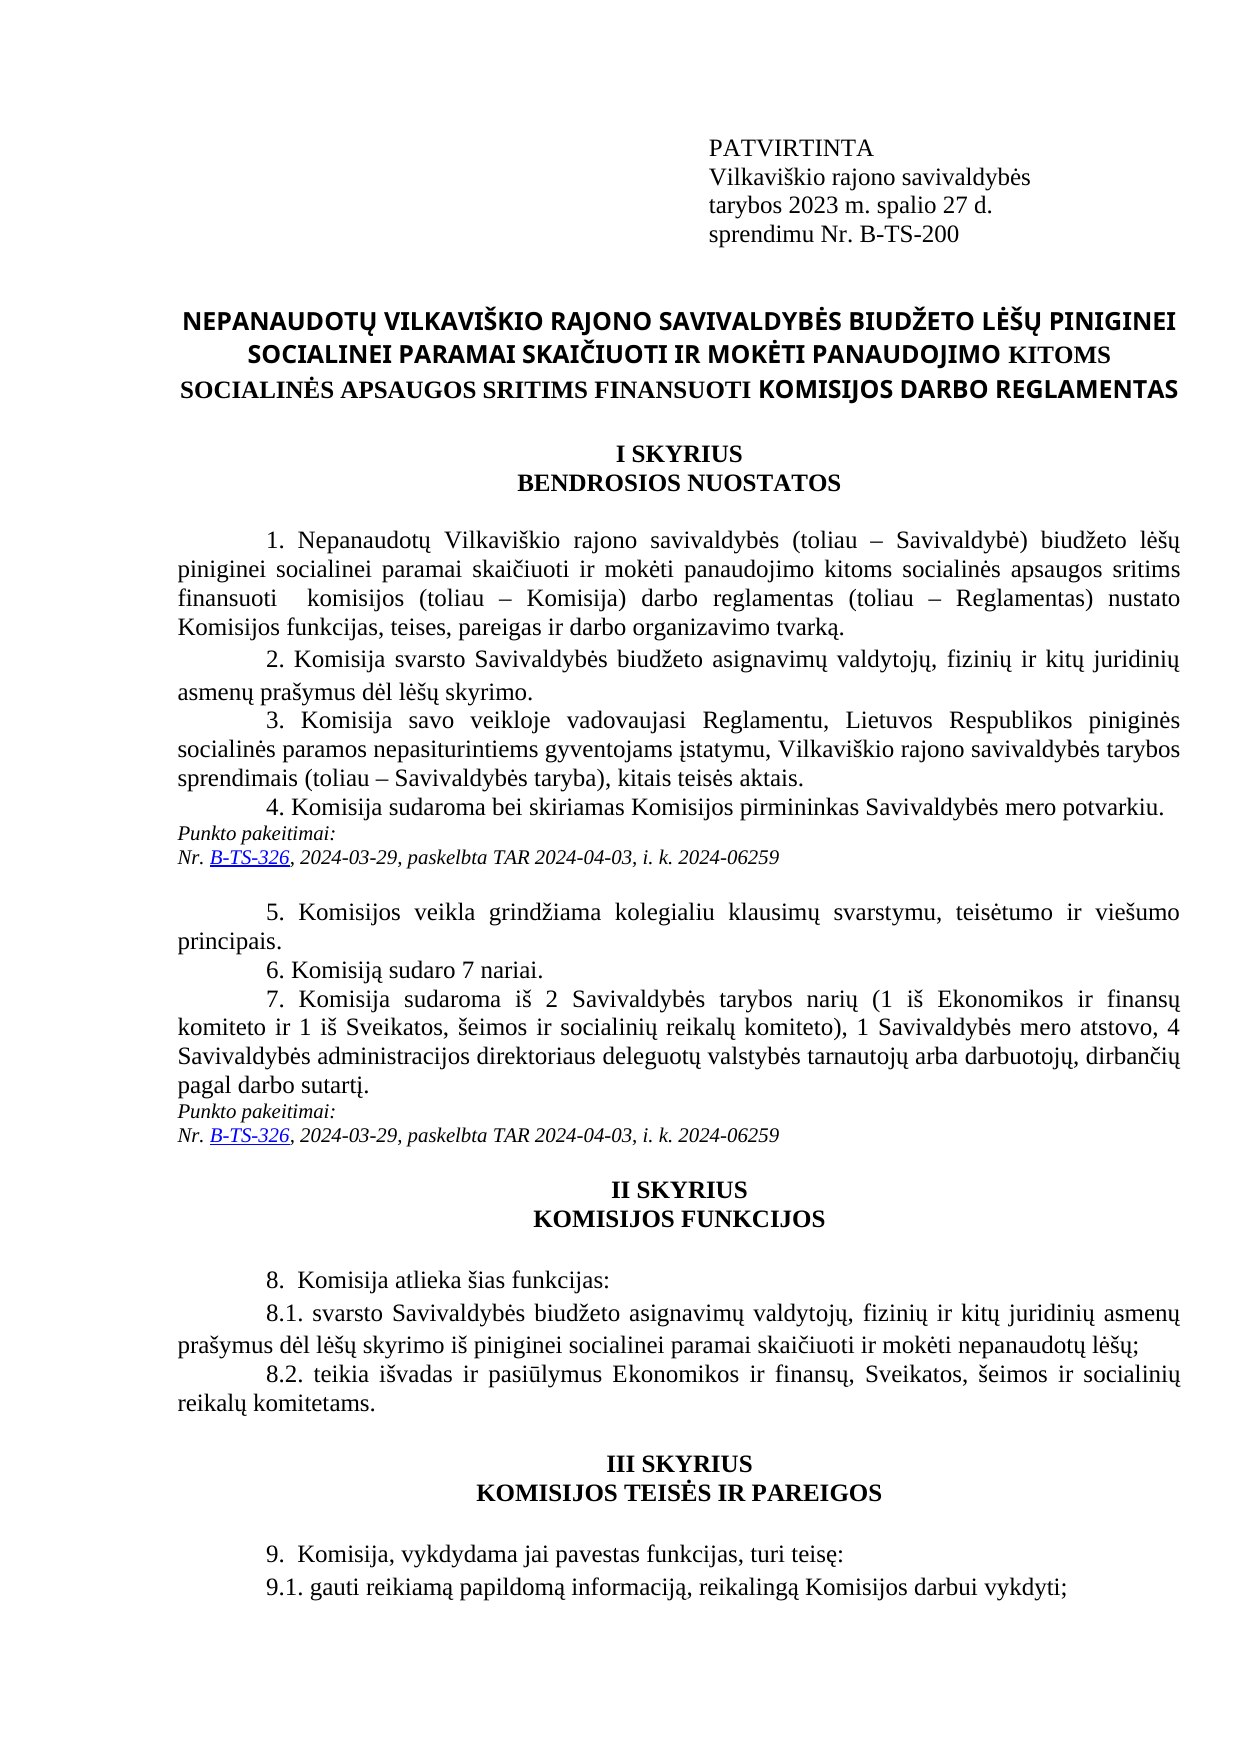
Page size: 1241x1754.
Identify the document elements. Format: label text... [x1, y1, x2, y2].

text 9. Komisija, vykdydama jai pavestas funkcijas, turi teisę: [177, 1536, 1181, 1568]
text 1. Nepanaudotų Vilkaviškio rajono savivaldybės (toliau – Savivaldybė) biudžeto lėšų piniginei socialinei paramai skaičiuoti ir mokėti panaudojimo kitoms socialinės apsaugos sritims finansuoti komisijos (toliau – Komisija) darbo reglamentas (toliau – Reglamentas) nustato Komisijos funkcijas, teises, pareigas ir darbo organizavimo tvarką. [177, 526, 1181, 641]
text 9.1. gauti reikiamą papildomą informaciją, reikalingą Komisijos darbui vykdyti; [177, 1568, 1181, 1601]
text 5. Komisijos veikla grindžiama kolegialiu klausimų svarstymu, teisėtumo ir viešumo principais. [177, 897, 1181, 955]
text BENDROSIOS NUOSTATOS [177, 468, 1181, 497]
text 7. Komisija sudaroma iš 2 Savivaldybės tarybos narių (1 iš Ekonomikos ir finansų komiteto ir 1 iš Sveikatos, šeimos ir socialinių reikalų komiteto), 1 Savivaldybės mero atstovo, 4 Savivaldybės administracijos direktoriaus deleguotų valstybės tarnautojų arba darbuotojų, dirbančių pagal darbo sutartį. [177, 984, 1181, 1099]
text tarybos 2023 m. spalio 27 d. [177, 190, 1181, 219]
text sprendimu Nr. B-TS-200 [177, 219, 1181, 248]
text 8.1. svarsto Savivaldybės biudžeto asignavimų valdytojų, fizinių ir kitų juridinių asmenų prašymus dėl lėšų skyrimo iš piniginei socialinei paramai skaičiuoti ir mokėti nepanaudotų lėšų; [177, 1294, 1181, 1359]
text 4. Komisija sudaroma bei skiriamas Komisijos pirmininkas Savivaldybės mero potvarkiu. [177, 792, 1181, 821]
text PATVIRTINTA [177, 133, 1181, 162]
text I SKYRIUS [177, 439, 1181, 468]
text 8.2. teikia išvadas ir pasiūlymus Ekonomikos ir finansų, Sveikatos, šeimos ir socialinių reikalų komitetams. [177, 1359, 1181, 1417]
text Punkto pakeitimai: [177, 821, 1181, 845]
text 6. Komisiją sudaro 7 nariai. [177, 955, 1181, 984]
text III SKYRIUS [177, 1449, 1181, 1478]
text 8. Komisija atlieka šias funkcijas: [177, 1262, 1181, 1294]
text Vilkaviškio rajono savivaldybės [177, 162, 1181, 190]
text II SKYRIUS [177, 1176, 1181, 1204]
text Nr. B-TS-326, 2024-03-29, paskelbta TAR 2024-04-03, i. k. 2024-06259 [177, 1123, 1181, 1147]
text Nr. B-TS-326, 2024-03-29, paskelbta TAR 2024-04-03, i. k. 2024-06259 [177, 845, 1181, 869]
text NEPANAUDOTŲ VILKAVIŠKIO RAJONO SAVIVALDYBĖS BIUDŽETO LĖŠŲ PINIGINEI SOCIALINEI PARAMAI SKAIČIUOTI IR MOKĖTI PANAUDOJIMO KITOMS SOCIALINĖS APSAUGOS SRITIMS FINANSUOTI KOMISIJOS DARBO REGLAMENTAS [177, 303, 1181, 405]
text KOMISIJOS FUNKCIJOS [177, 1204, 1181, 1233]
text Punkto pakeitimai: [177, 1099, 1181, 1123]
text KOMISIJOS TEISĖS IR PAREIGOS [177, 1478, 1181, 1507]
text 3. Komisija savo veikloje vadovaujasi Reglamentu, Lietuvos Respublikos piniginės socialinės paramos nepasiturintiems gyventojams įstatymu, Vilkaviškio rajono savivaldybės tarybos sprendimais (toliau – Savivaldybės taryba), kitais teisės aktais. [177, 706, 1181, 792]
text 2. Komisija svarsto Savivaldybės biudžeto asignavimų valdytojų, fizinių ir kitų juridinių asmenų prašymus dėl lėšų skyrimo. [177, 641, 1181, 706]
